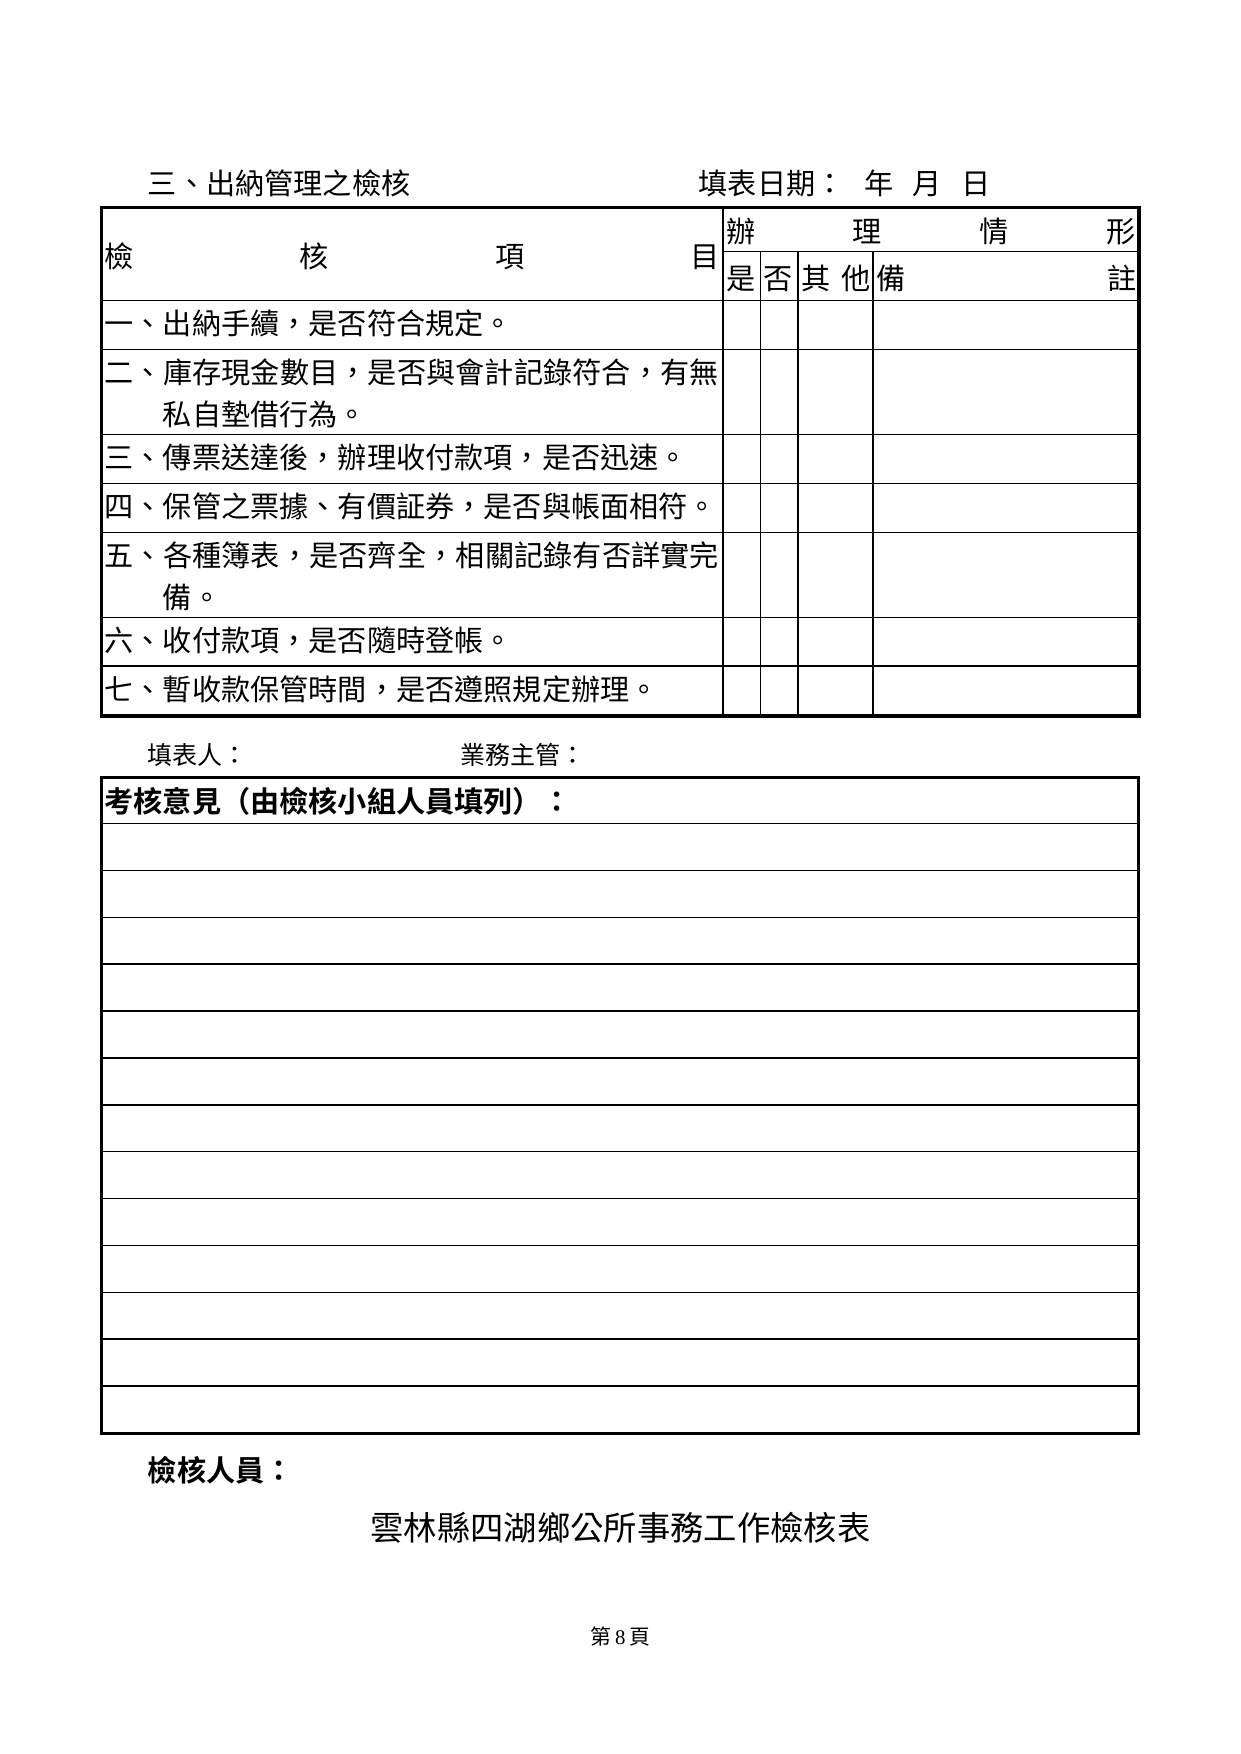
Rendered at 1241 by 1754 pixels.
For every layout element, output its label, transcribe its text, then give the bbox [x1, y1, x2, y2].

table_header 考核意見（由檢核小組人員填列）： [103, 779, 1137, 823]
table_cell 備註 [874, 252, 1137, 300]
table_cell [724, 533, 760, 616]
table_cell [874, 484, 1137, 532]
table_cell [103, 1152, 1137, 1198]
table_cell [724, 435, 760, 483]
table_cell [103, 965, 1137, 1010]
table_cell [874, 533, 1137, 616]
table_cell [799, 435, 872, 483]
table_cell [761, 301, 797, 349]
table_cell [761, 667, 797, 714]
table_cell [103, 1106, 1137, 1151]
table_cell 五、各種簿表，是否齊全，相關記錄有否詳實完備。 [103, 533, 722, 616]
table_cell [103, 1387, 1137, 1432]
table_cell [103, 871, 1137, 916]
table_cell [724, 301, 760, 349]
table_cell [799, 533, 872, 616]
table_cell [724, 618, 760, 665]
table_cell [724, 350, 760, 434]
table_cell 三、傳票送達後，辦理收付款項，是否迅速。 [103, 435, 722, 483]
text 填表人： 業務主管： [148, 718, 1092, 776]
table_cell [761, 618, 797, 665]
table_cell [103, 1199, 1137, 1244]
table_cell [103, 918, 1137, 963]
table_cell [761, 435, 797, 483]
table_cell [874, 435, 1137, 483]
table_cell 六、收付款項，是否隨時登帳。 [103, 618, 722, 665]
table_header 辦理情形 [724, 209, 1137, 251]
table_cell [724, 484, 760, 532]
table_cell [103, 1293, 1137, 1338]
table_cell [103, 1246, 1137, 1291]
table_cell [799, 667, 872, 714]
table_cell [103, 1012, 1137, 1057]
table_cell [799, 350, 872, 434]
table_cell 是 [724, 252, 760, 300]
table_cell [761, 533, 797, 616]
table_cell [874, 301, 1137, 349]
table_cell [874, 618, 1137, 665]
table_cell [103, 824, 1137, 869]
table_cell [799, 618, 872, 665]
table_header 檢核項目 [103, 209, 722, 300]
table_cell [103, 1340, 1137, 1385]
table_cell [761, 484, 797, 532]
table_cell 四、保管之票據、有價証券，是否與帳面相符。 [103, 484, 722, 532]
table_cell [799, 484, 872, 532]
text 雲林縣四湖鄉公所事務工作檢核表 [148, 1493, 1092, 1552]
table_cell [799, 301, 872, 349]
table_cell [761, 350, 797, 434]
table_cell [724, 667, 760, 714]
table_cell [103, 1059, 1137, 1104]
text 三、出納管理之檢核 填表日期： 年 月 日 [148, 148, 1092, 206]
table_cell 其他 [799, 252, 872, 300]
table_cell 否 [761, 252, 797, 300]
table_cell 二、庫存現金數目，是否與會計記錄符合，有無私自墊借行為。 [103, 350, 722, 434]
table_cell [874, 350, 1137, 434]
table_cell 一、出納手續，是否符合規定。 [103, 301, 722, 349]
table_cell [874, 667, 1137, 714]
text 檢核人員： [148, 1435, 1092, 1493]
table_cell 七、暫收款保管時間，是否遵照規定辦理。 [103, 667, 722, 714]
